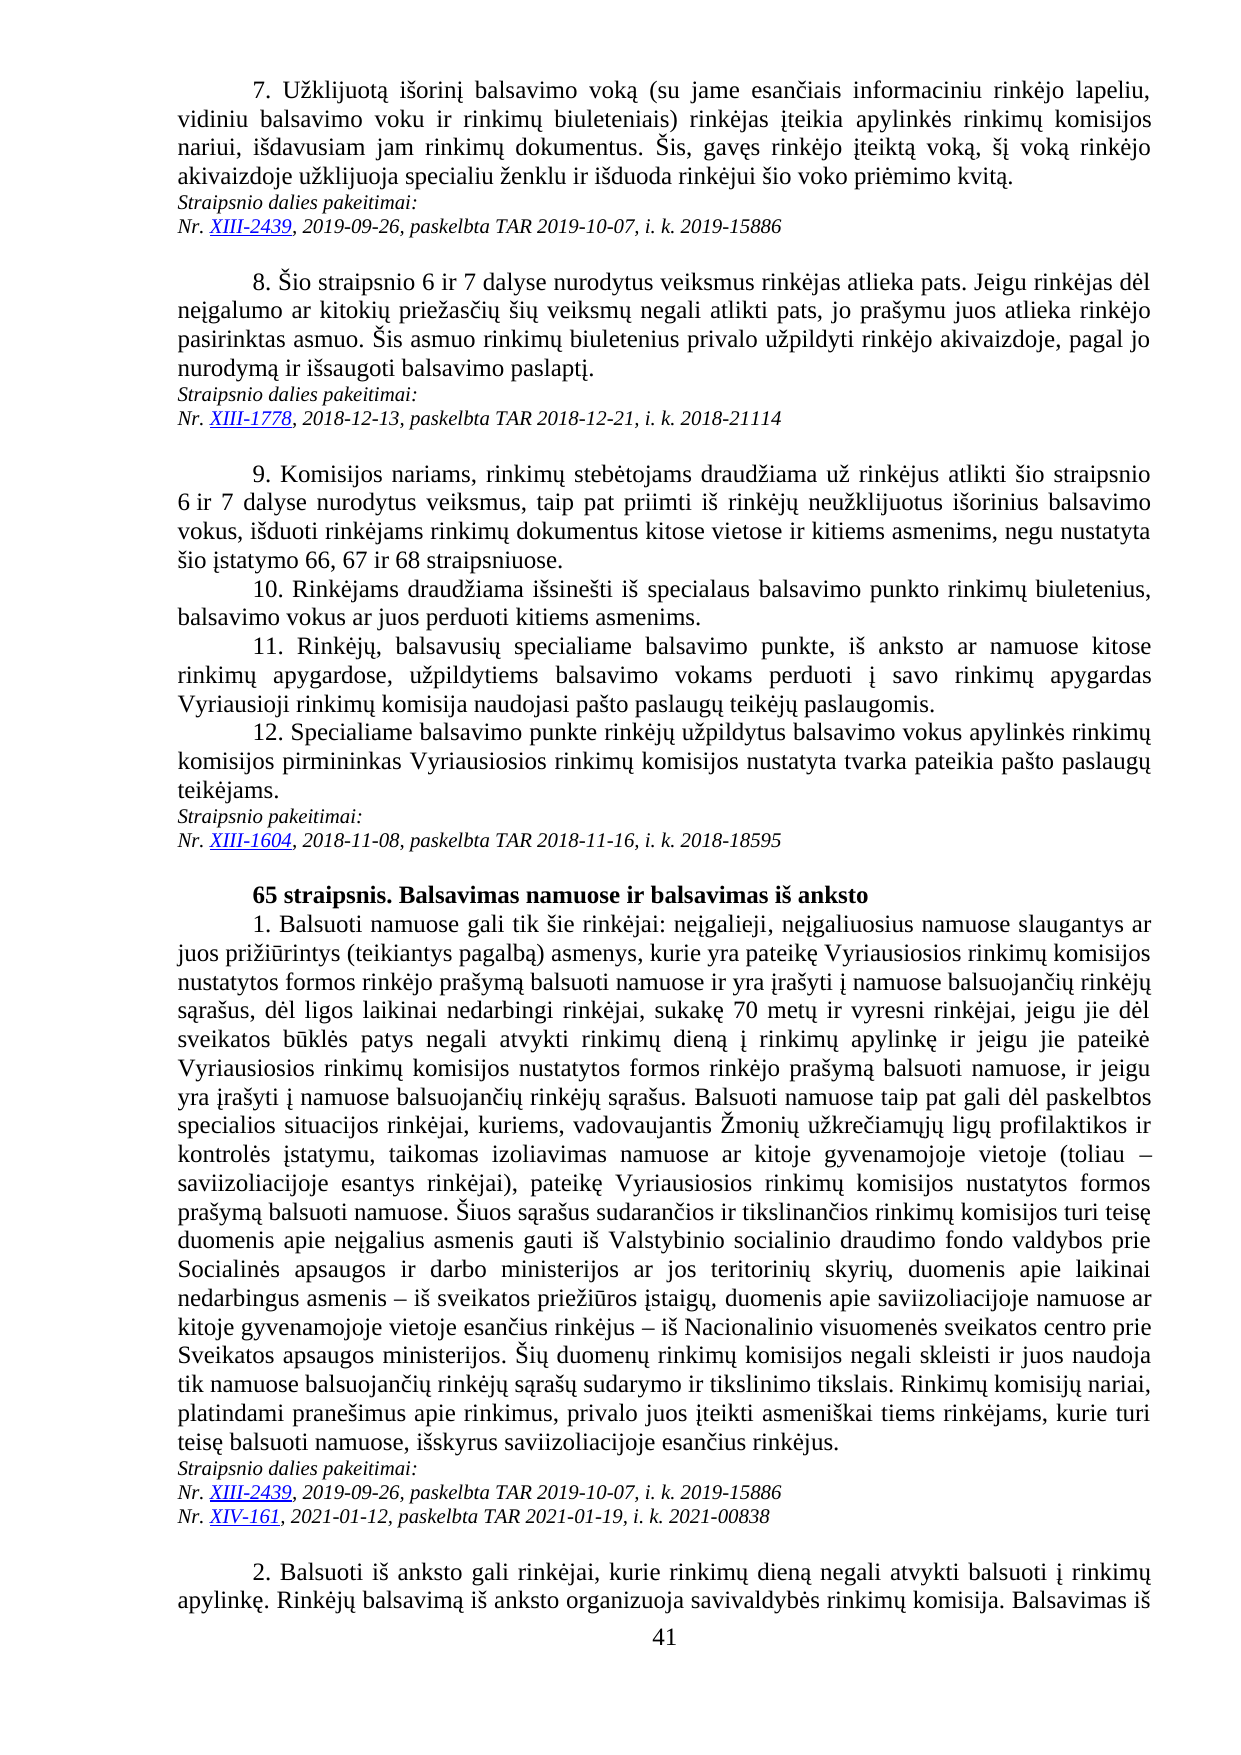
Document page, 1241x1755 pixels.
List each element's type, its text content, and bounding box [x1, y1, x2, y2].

text Straipsnio dalies pakeitimai: [177, 190, 1152, 214]
text 2. Balsuoti iš anksto gali rinkėjai, kurie rinkimų dieną negali atvykti balsuoti į rinkimų apylinkę. Rinkėjų balsavimą iš anksto organizuoja savivaldybės rinkimų komisija. Balsavimas iš [177, 1557, 1152, 1614]
text Nr. XIII-2439, 2019-09-26, paskelbta TAR 2019-10-07, i. k. 2019-15886 [177, 1480, 1152, 1504]
text 11. Rinkėjų, balsavusių specialiame balsavimo punkte, iš anksto ar namuose kitose rinkimų apygardose, užpildytiems balsavimo vokams perduoti į savo rinkimų apygardas Vyriausioji rinkimų komisija naudojasi pašto paslaugų teikėjų paslaugomis. [177, 631, 1152, 717]
text Straipsnio dalies pakeitimai: [177, 1456, 1152, 1480]
text Nr. XIII-1778, 2018-12-13, paskelbta TAR 2018-12-21, i. k. 2018-21114 [177, 406, 1152, 430]
text Nr. XIII-2439, 2019-09-26, paskelbta TAR 2019-10-07, i. k. 2019-15886 [177, 214, 1152, 238]
text 7. Užklijuotą išorinį balsavimo voką (su jame esančiais informaciniu rinkėjo lapeliu, vidiniu balsavimo voku ir rinkimų biuleteniais) rinkėjas įteikia apylinkės rinkimų komisijos nariui, išdavusiam jam rinkimų dokumentus. Šis, gavęs rinkėjo įteiktą voką, šį voką rinkėjo akivaizdoje užklijuoja specialiu ženklu ir išduoda rinkėjui šio voko priėmimo kvitą. [177, 75, 1152, 190]
text 9. Komisijos nariams, rinkimų stebėtojams draudžiama už rinkėjus atlikti šio straipsnio 6 ir 7 dalyse nurodytus veiksmus, taip pat priimti iš rinkėjų neužklijuotus išorinius balsavimo vokus, išduoti rinkėjams rinkimų dokumentus kitose vietose ir kitiems asmenims, negu nustatyta šio įstatymo 66, 67 ir 68 straipsniuose. [177, 459, 1152, 574]
text 12. Specialiame balsavimo punkte rinkėjų užpildytus balsavimo vokus apylinkės rinkimų komisijos pirmininkas Vyriausiosios rinkimų komisijos nustatyta tvarka pateikia pašto paslaugų teikėjams. [177, 717, 1152, 804]
text Nr. XIII-1604, 2018-11-08, paskelbta TAR 2018-11-16, i. k. 2018-18595 [177, 828, 1152, 852]
text Nr. XIV-161, 2021-01-12, paskelbta TAR 2021-01-19, i. k. 2021-00838 [177, 1504, 1152, 1528]
text Straipsnio pakeitimai: [177, 804, 1152, 828]
text 10. Rinkėjams draudžiama išsinešti iš specialaus balsavimo punkto rinkimų biuletenius, balsavimo vokus ar juos perduoti kitiems asmenims. [177, 574, 1152, 631]
text 8. Šio straipsnio 6 ir 7 dalyse nurodytus veiksmus rinkėjas atlieka pats. Jeigu rinkėjas dėl neįgalumo ar kitokių priežasčių šių veiksmų negali atlikti pats, jo prašymu juos atlieka rinkėjo pasirinktas asmuo. Šis asmuo rinkimų biuletenius privalo užpildyti rinkėjo akivaizdoje, pagal jo nurodymą ir išsaugoti balsavimo paslaptį. [177, 267, 1152, 382]
text 1. Balsuoti namuose gali tik šie rinkėjai: neįgalieji, neįgaliuosius namuose slaugantys ar juos prižiūrintys (teikiantys pagalbą) asmenys, kurie yra pateikę Vyriausiosios rinkimų komisijos nustatytos formos rinkėjo prašymą balsuoti namuose ir yra įrašyti į namuose balsuojančių rinkėjų sąrašus, dėl ligos laikinai nedarbingi rinkėjai, sukakę 70 metų ir vyresni rinkėjai, jeigu jie dėl sveikatos būklės patys negali atvykti rinkimų dieną į rinkimų apylinkę ir jeigu jie pateikė Vyriausiosios rinkimų komisijos nustatytos formos rinkėjo prašymą balsuoti namuose, ir jeigu yra įrašyti į namuose balsuojančių rinkėjų sąrašus. Balsuoti namuose taip pat gali dėl paskelbtos specialios situacijos rinkėjai, kuriems, vadovaujantis Žmonių užkrečiamųjų ligų profilaktikos ir kontrolės įstatymu, taikomas izoliavimas namuose ar kitoje gyvenamojoje vietoje (toliau – saviizoliacijoje esantys rinkėjai), pateikę Vyriausiosios rinkimų komisijos nustatytos formos prašymą balsuoti namuose. Šiuos sąrašus sudarančios ir tikslinančios rinkimų komisijos turi teisę duomenis apie neįgalius asmenis gauti iš Valstybinio socialinio draudimo fondo valdybos prie Socialinės apsaugos ir darbo ministerijos ar jos teritorinių skyrių, duomenis apie laikinai nedarbingus asmenis – iš sveikatos priežiūros įstaigų, duomenis apie saviizoliacijoje namuose ar kitoje gyvenamojoje vietoje esančius rinkėjus – iš Nacionalinio visuomenės sveikatos centro prie Sveikatos apsaugos ministerijos. Šių duomenų rinkimų komisijos negali skleisti ir juos naudoja tik namuose balsuojančių rinkėjų sąrašų sudarymo ir tikslinimo tikslais. Rinkimų komisijų nariai, platindami pranešimus apie rinkimus, privalo juos įteikti asmeniškai tiems rinkėjams, kurie turi teisę balsuoti namuose, išskyrus saviizoliacijoje esančius rinkėjus. [177, 909, 1152, 1456]
text Straipsnio dalies pakeitimai: [177, 382, 1152, 406]
text 65 straipsnis. Balsavimas namuose ir balsavimas iš anksto [177, 881, 1152, 909]
